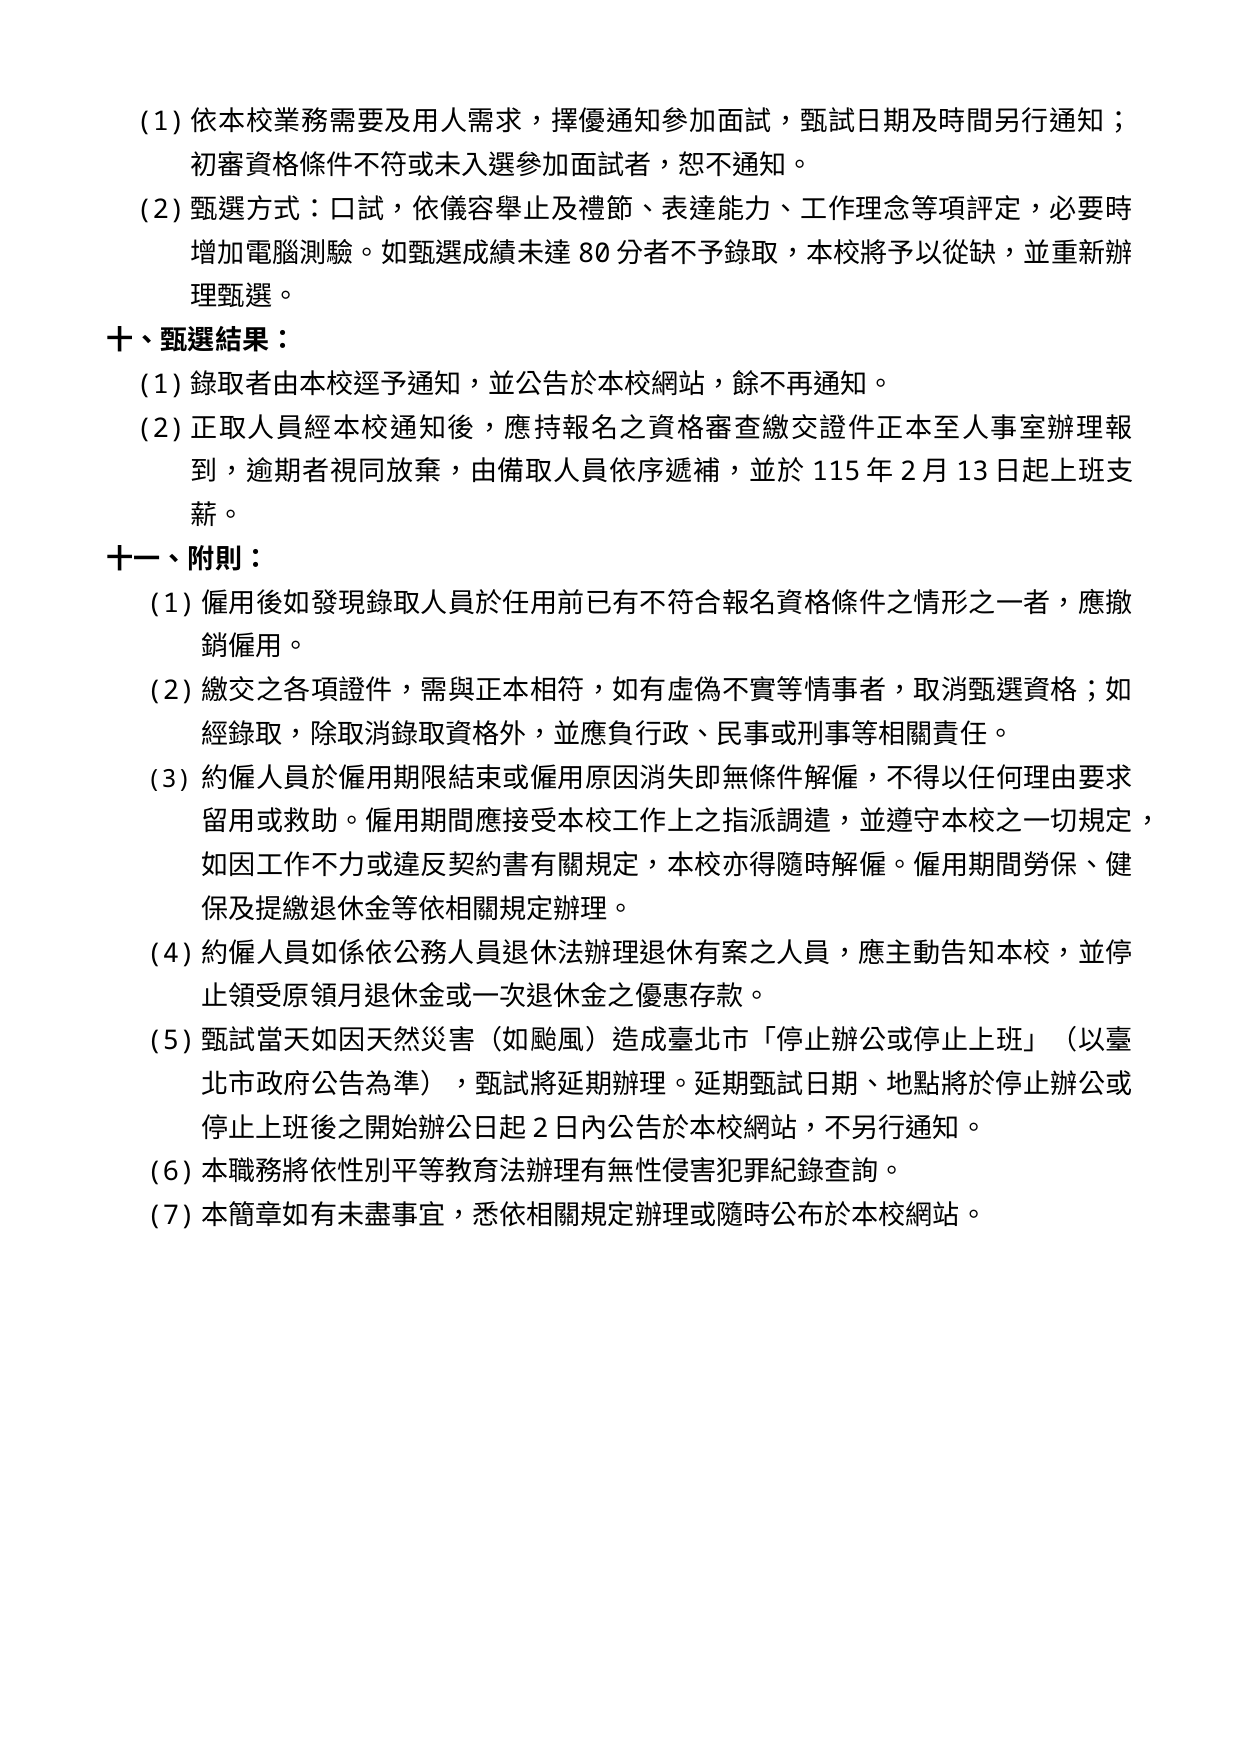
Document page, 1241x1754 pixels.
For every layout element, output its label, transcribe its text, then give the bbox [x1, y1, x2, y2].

list 約僱人員於僱用期限結束或僱用原因消失即無條件解僱，不得以任何理由要求留用或救助。僱用期間應接受本校工作上之指派調遣，並遵守本校之一切規定，如因工作不力或違反契約書有關規定，本校亦得隨時解僱。僱用期間勞保、健保及提繳退休金等依相關規定辦理。 [146, 752, 1134, 927]
list 僱用後如發現錄取人員於任用前已有不符合報名資格條件之情形之一者，應撤銷僱用。 [146, 577, 1134, 664]
list 依本校業務需要及用人需求，擇優通知參加面試，甄試日期及時間另行通知；初審資格條件不符或未入選參加面試者，恕不通知。 [136, 96, 1134, 183]
text 十一、附則： [106, 533, 1134, 577]
list 本職務將依性別平等教育法辦理有無性侵害犯罪紀錄查詢。 [146, 1146, 1134, 1189]
list 本簡章如有未盡事宜，悉依相關規定辦理或隨時公布於本校網站。 [146, 1189, 1134, 1233]
list 正取人員經本校通知後，應持報名之資格審查繳交證件正本至人事室辦理報到，逾期者視同放棄，由備取人員依序遞補，並於115年2月13日起上班支薪。 [136, 402, 1134, 533]
list 約僱人員如係依公務人員退休法辦理退休有案之人員，應主動告知本校，並停止領受原領月退休金或一次退休金之優惠存款。 [146, 927, 1134, 1014]
list 錄取者由本校逕予通知，並公告於本校網站，餘不再通知。 [136, 358, 1134, 402]
text 十、甄選結果： [106, 314, 1134, 358]
list 甄選方式：口試，依儀容舉止及禮節、表達能力、工作理念等項評定，必要時增加電腦測驗。如甄選成績未達80分者不予錄取，本校將予以從缺，並重新辦理甄選。 [136, 183, 1134, 314]
list 繳交之各項證件，需與正本相符，如有虛偽不實等情事者，取消甄選資格；如經錄取，除取消錄取資格外，並應負行政、民事或刑事等相關責任。 [146, 664, 1134, 752]
list 甄試當天如因天然災害（如颱風）造成臺北市「停止辦公或停止上班」（以臺北市政府公告為準），甄試將延期辦理。延期甄試日期、地點將於停止辦公或停止上班後之開始辦公日起2日內公告於本校網站，不另行通知。 [146, 1014, 1134, 1146]
